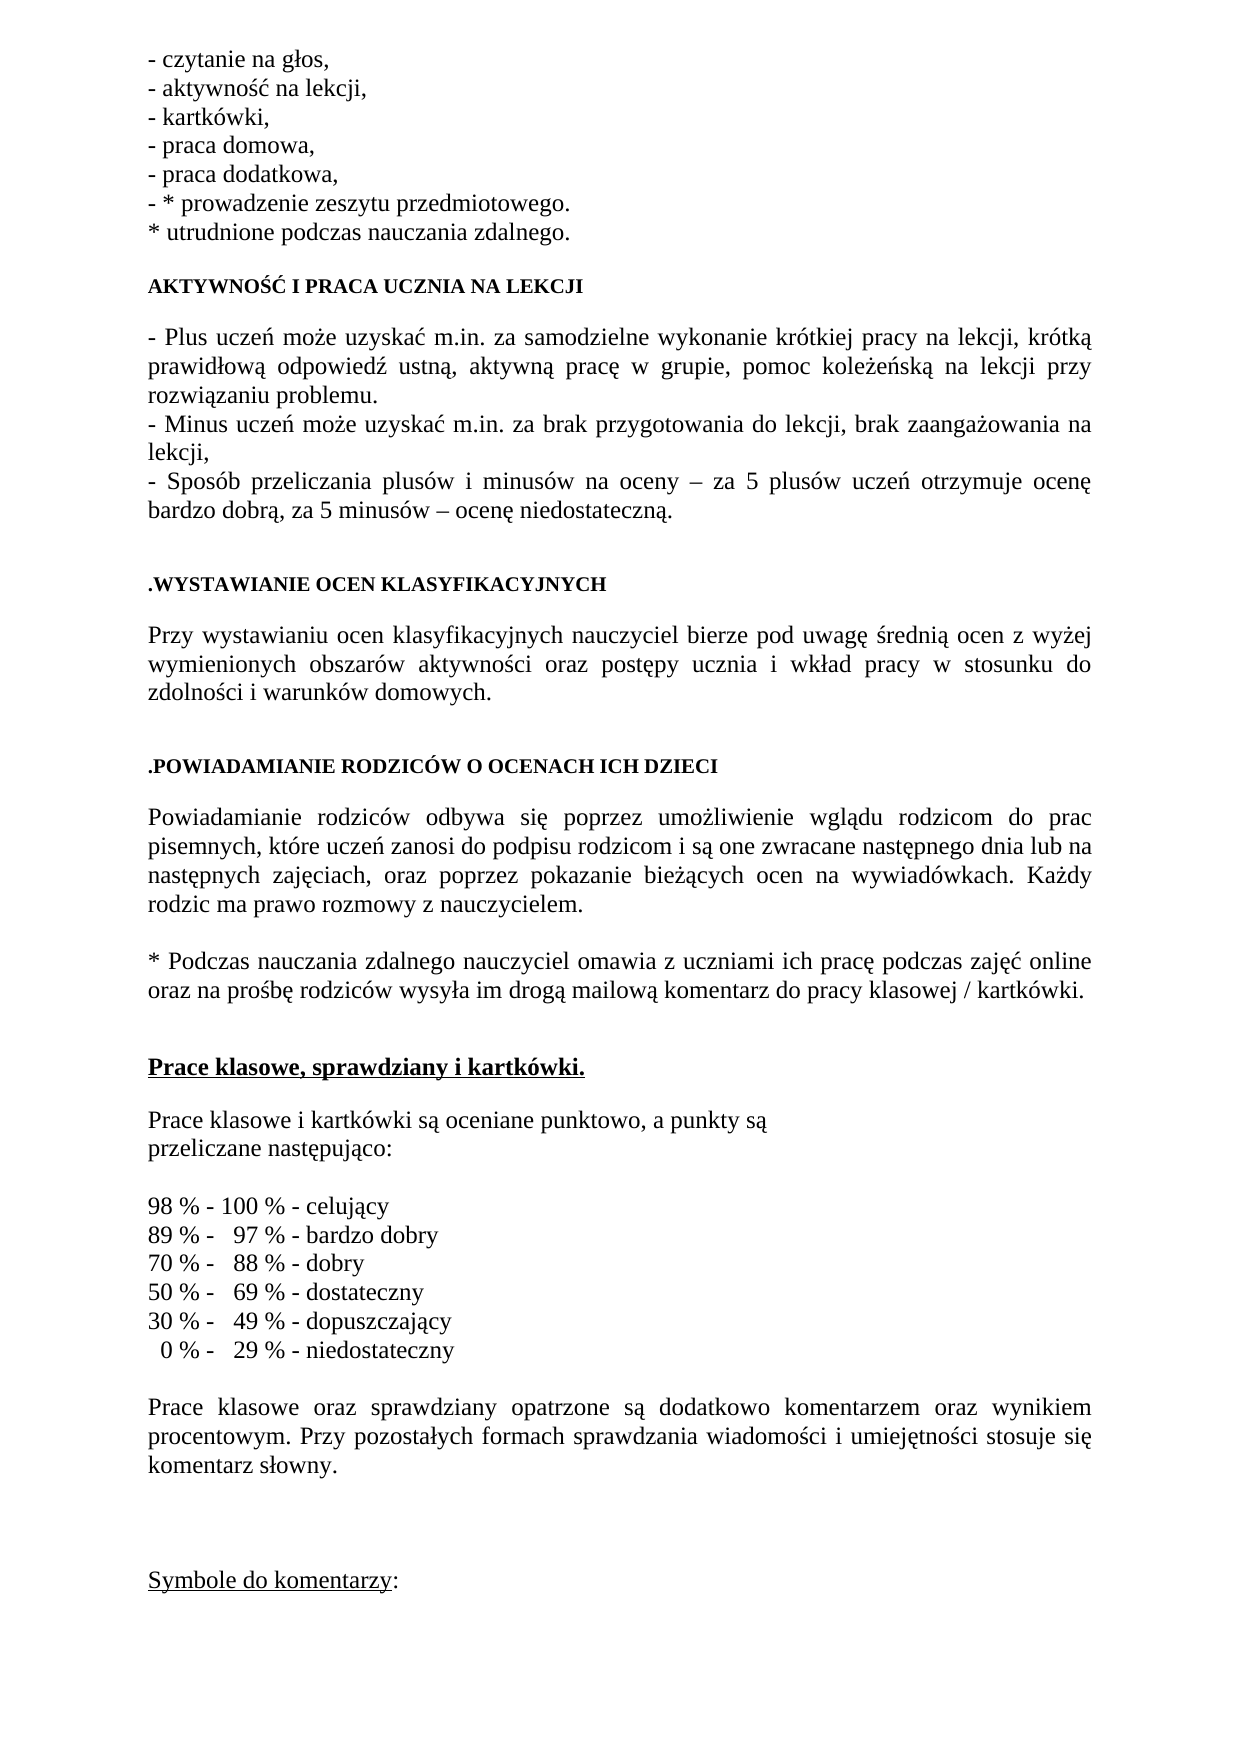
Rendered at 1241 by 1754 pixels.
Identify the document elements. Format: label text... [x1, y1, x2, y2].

text - Sposób przeliczania plusów i minusów na oceny – za 5 plusów uczeń otrzymuje ocenę bardzo dobrą, za 5 minusów – ocenę niedostateczną. [148, 466, 1093, 524]
text - kartkówki, [148, 102, 1093, 131]
text - praca dodatkowa, [148, 159, 1093, 188]
text 0 % - 29 % - niedostateczny [148, 1335, 1093, 1363]
text 70 % - 88 % - dobry [148, 1248, 1093, 1277]
text 30 % - 49 % - dopuszczający [148, 1306, 1093, 1335]
text * utrudnione podczas nauczania zdalnego. [148, 217, 1093, 246]
subtitle POWIADAMIANIE RODZICÓW O OCENACH ICH DZIECI [148, 754, 1093, 778]
text 89 % - 97 % - bardzo dobry [148, 1220, 1093, 1248]
text Przy wystawianiu ocen klasyfikacyjnych nauczyciel bierze pod uwagę średnią ocen z wyżej wymienionych obszarów aktywności oraz postępy ucznia i wkład pracy w stosunku do zdolności i warunków domowych. [148, 620, 1093, 706]
text AKTYWNOŚĆ I PRACA UCZNIA NA LEKCJI [148, 274, 1093, 298]
text 98 % - 100 % - celujący [148, 1191, 1093, 1220]
text Prace klasowe oraz sprawdziany opatrzone są dodatkowo komentarzem oraz wynikiem procentowym. Przy pozostałych formach sprawdzania wiadomości i umiejętności stosuje się komentarz słowny. [148, 1392, 1093, 1478]
text Symbole do komentarzy: [148, 1565, 1093, 1593]
text 50 % - 69 % - dostateczny [148, 1277, 1093, 1306]
text - Minus uczeń może uzyskać m.in. za brak przygotowania do lekcji, brak zaangażowania na lekcji, [148, 409, 1093, 466]
text przeliczane następująco: [148, 1133, 1093, 1162]
text - * prowadzenie zeszytu przedmiotowego. [148, 188, 1093, 217]
text Prace klasowe i kartkówki są oceniane punktowo, a punkty są [148, 1105, 1093, 1133]
text - praca domowa, [148, 131, 1093, 159]
subtitle WYSTAWIANIE OCEN KLASYFIKACYJNYCH [148, 572, 1093, 596]
text * Podczas nauczania zdalnego nauczyciel omawia z uczniami ich pracę podczas zajęć online oraz na prośbę rodziców wysyła im drogą mailową komentarz do pracy klasowej / kartkówki. [148, 946, 1093, 1004]
text Powiadamianie rodziców odbywa się poprzez umożliwienie wglądu rodzicom do prac pisemnych, które uczeń zanosi do podpisu rodzicom i są one zwracane następnego dnia lub na następnych zajęciach, oraz poprzez pokazanie bieżących ocen na wywiadówkach. Każdy rodzic ma prawo rozmowy z nauczycielem. [148, 802, 1093, 917]
text - aktywność na lekcji, [148, 73, 1093, 102]
text Prace klasowe, sprawdziany i kartkówki. [148, 1052, 1093, 1081]
text - czytanie na głos, [148, 44, 1093, 73]
text - Plus uczeń może uzyskać m.in. za samodzielne wykonanie krótkiej pracy na lekcji, krótką prawidłową odpowiedź ustną, aktywną pracę w grupie, pomoc koleżeńską na lekcji przy rozwiązaniu problemu. [148, 322, 1093, 409]
